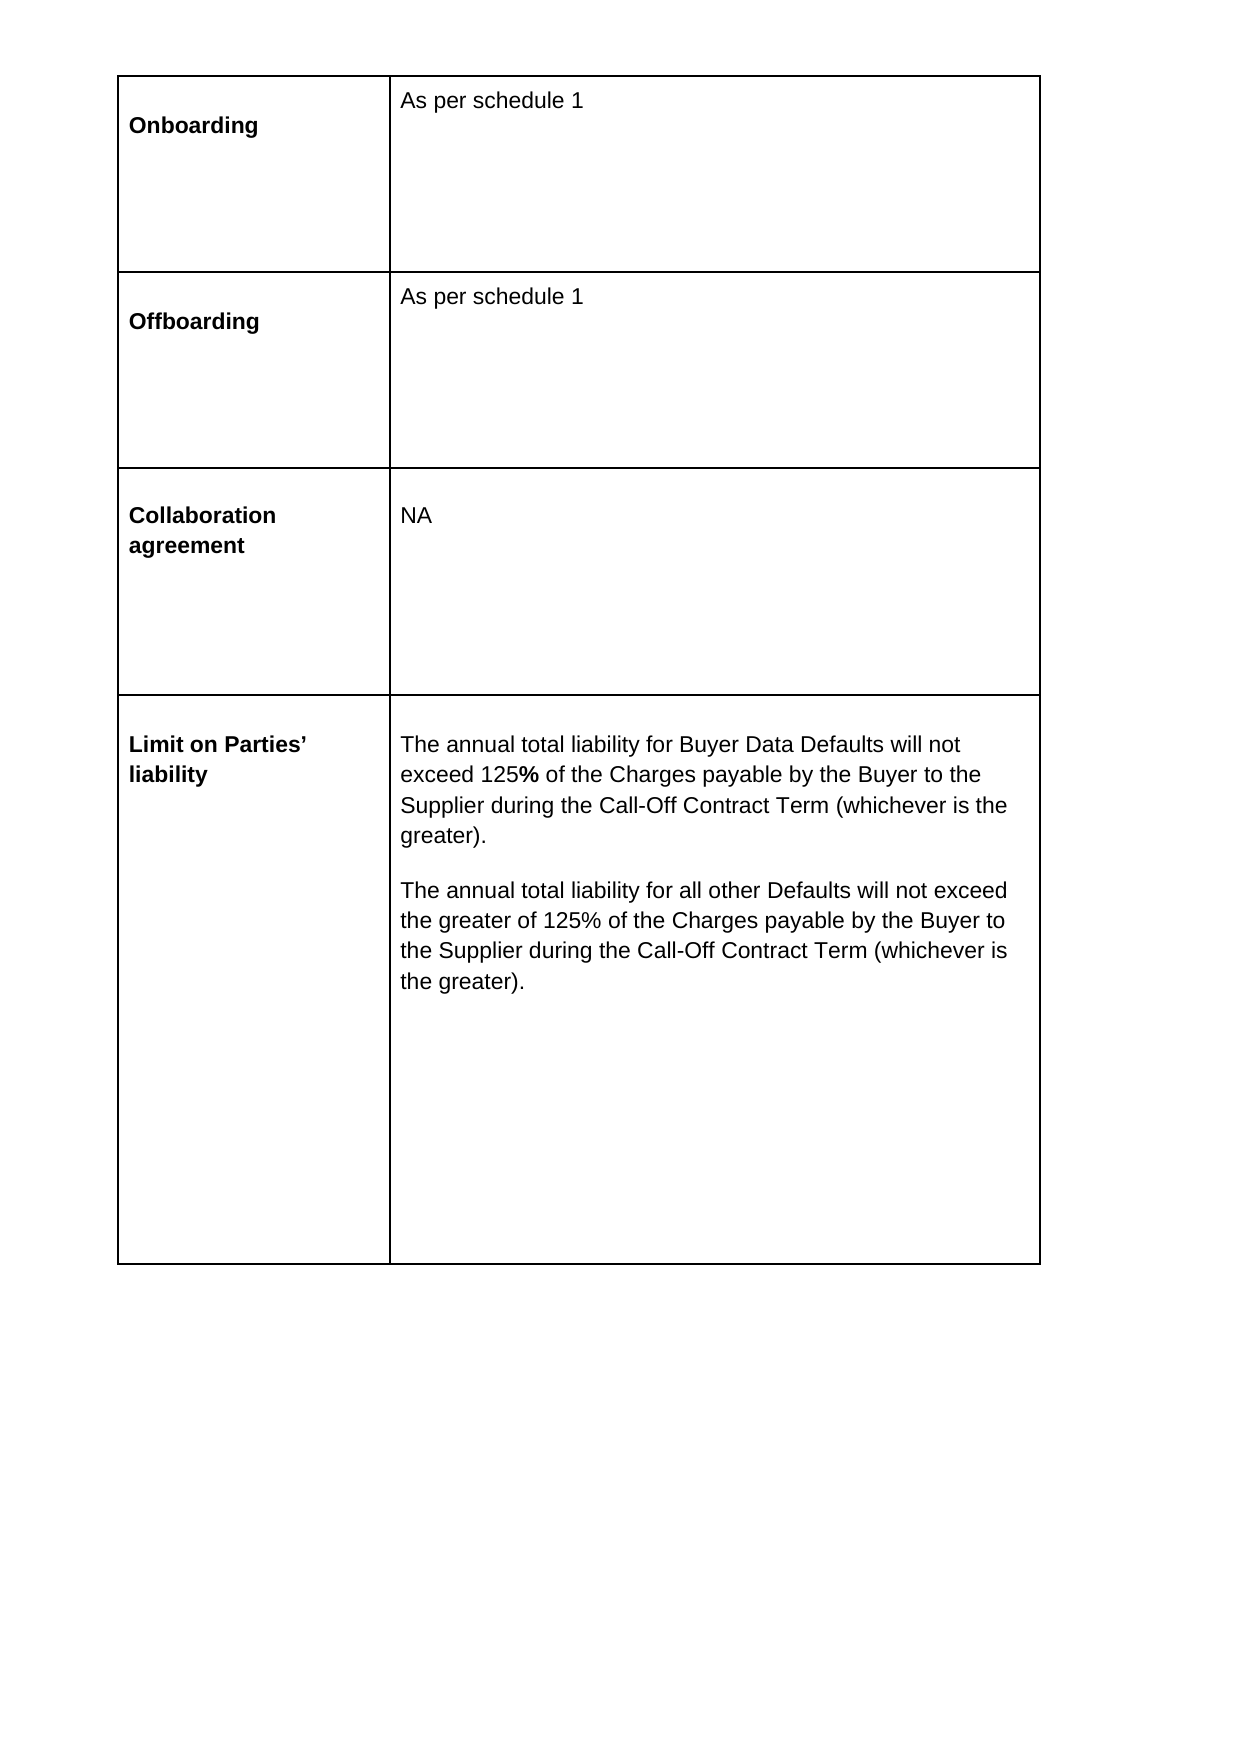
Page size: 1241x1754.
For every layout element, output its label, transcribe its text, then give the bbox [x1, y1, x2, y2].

table_cell Collaboration agreement [119, 469, 389, 694]
table_cell As per schedule 1 [391, 77, 1039, 271]
table_cell [1041, 467, 1045, 694]
table_cell [1041, 271, 1045, 467]
table_cell The annual total liability for Buyer Data Defaults will not exceed 125% of the Charges payable by the Buyer to the Supplier during the Call-Off Contract Term (whichever is the greater). The annual total liability for all other Defaults will not exceed the greater of 125% of the Charges payable by the Buyer to the Supplier during the Call-Off Contract Term (whichever is the greater). [391, 696, 1039, 1262]
table_cell Onboarding [119, 77, 389, 271]
table_cell NA [391, 469, 1039, 694]
table_cell Limit on Parties’ liability [119, 696, 389, 1262]
table_cell [1041, 75, 1045, 271]
table_cell As per schedule 1 [391, 273, 1039, 467]
table_cell Offboarding [119, 273, 389, 467]
table_cell [1041, 694, 1045, 1262]
